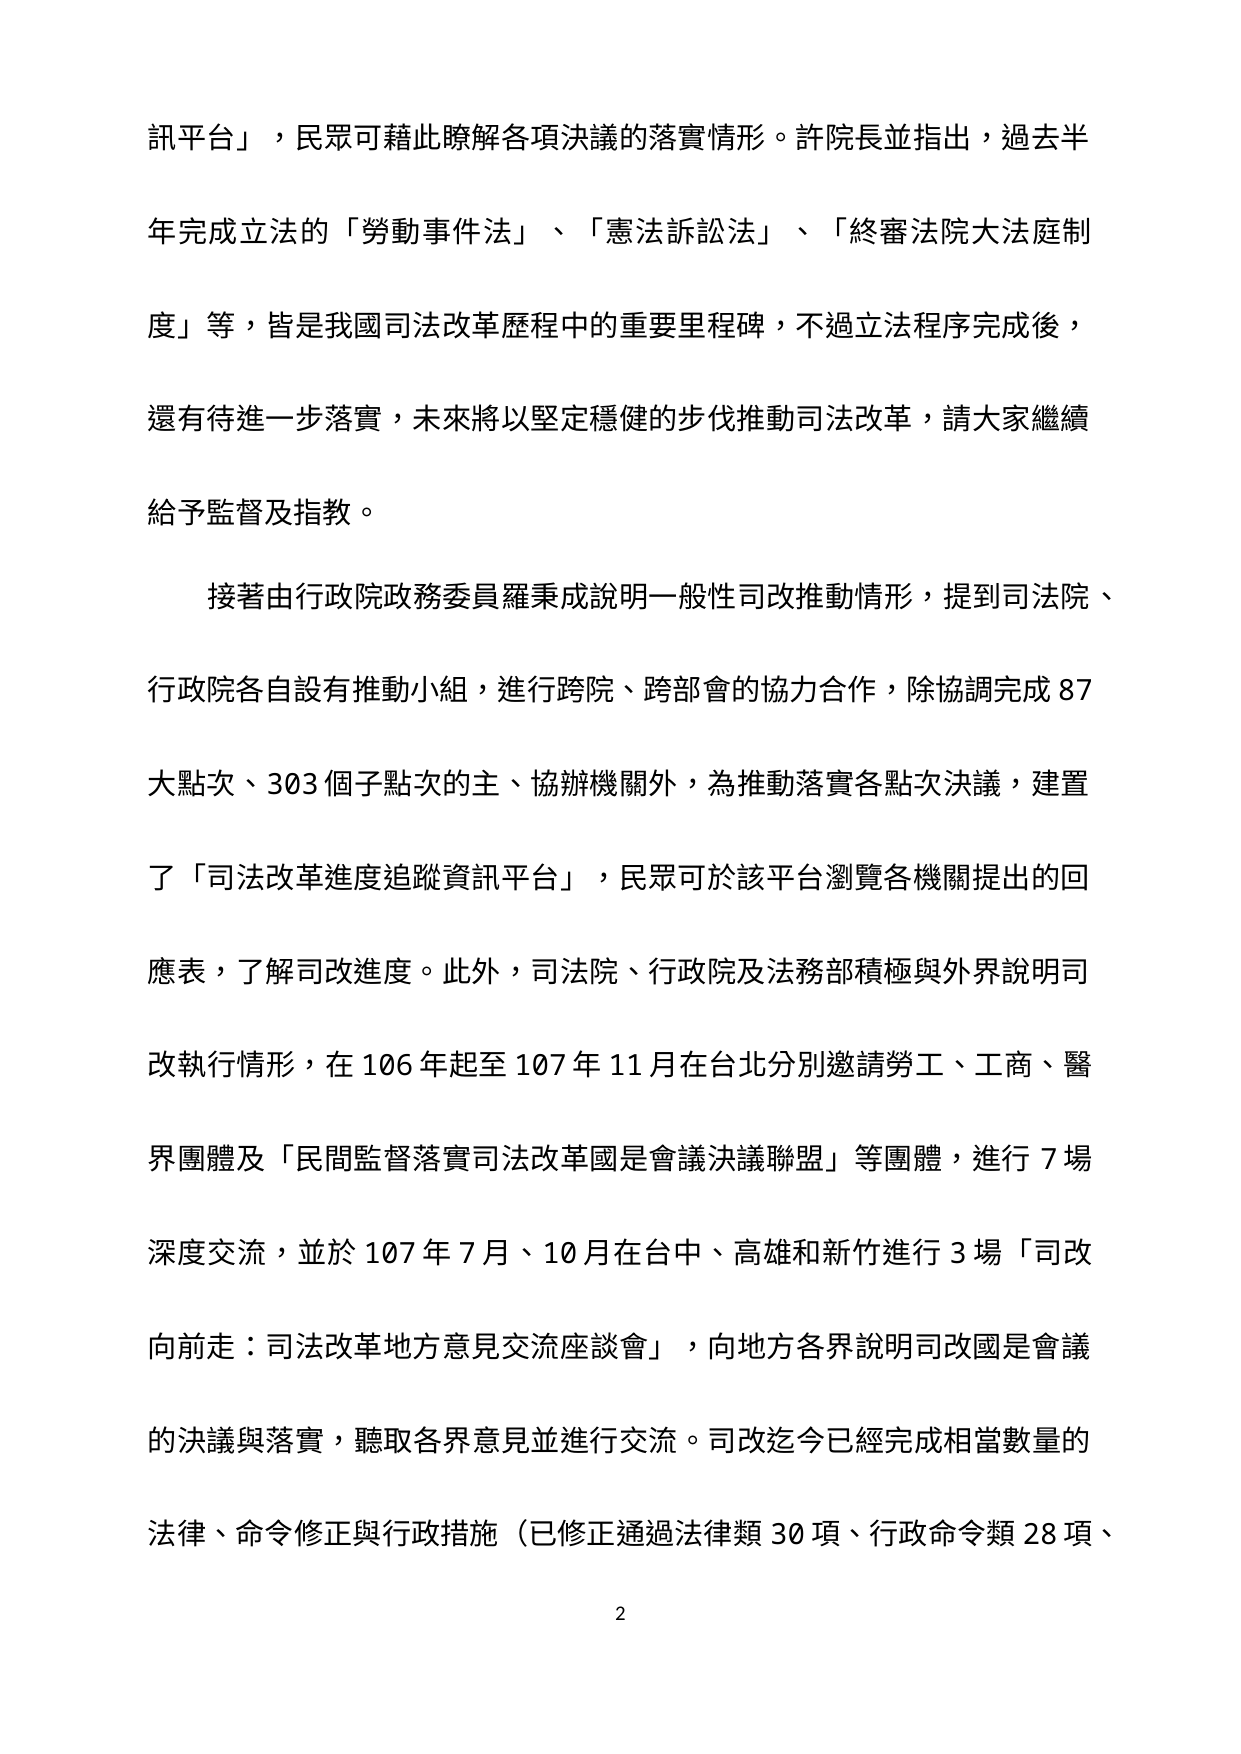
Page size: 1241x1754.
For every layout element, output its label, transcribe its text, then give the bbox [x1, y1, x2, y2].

text 司法院院長許宗力於開場致詞時表示，司法院及行政院為推動落實司改國是會議的多項決議，針對決議的建議進行評估、提出具體的對策作為，並將執行進度填製回應表，上傳至兩院共同建置的「司法改革進度追蹤資訊平台」，民眾可藉此瞭解各項決議的落實情形。許院長並指出，過去半年完成立法的「勞動事件法」、「憲法訴訟法」、「終審法院大法庭制度」等，皆是我國司法改革歷程中的重要里程碑，不過立法程序完成後，還有待進一步落實，未來將以堅定穩健的步伐推動司法改革，請大家繼續給予監督及指教。 [148, 94, 1093, 532]
text 接著由行政院政務委員羅秉成說明一般性司改推動情形，提到司法院、行政院各自設有推動小組，進行跨院、跨部會的協力合作，除協調完成87大點次、303個子點次的主、協辦機關外，為推動落實各點次決議，建置了「司法改革進度追蹤資訊平台」，民眾可於該平台瀏覽各機關提出的回應表，了解司改進度。此外，司法院、行政院及法務部積極與外界說明司改執行情形，在106年起至107年11月在台北分別邀請勞工、工商、醫界團體及「民間監督落實司法改革國是會議決議聯盟」等團體，進行7場深度交流，並於107年7月、10月在台中、高雄和新竹進行3場「司改向前走：司法改革地方意見交流座談會」，向地方各界說明司改國是會議的決議與落實，聽取各界意見並進行交流。司改迄今已經完成相當數量的法律、命令修正與行政措施（已修正通過法律類30項、行政命令類28項、已實施行政措施類106項、已提出法律草案27項、行政命令草案類6項、規劃中行政措施類23項），未來相關司改法案陸續送到立法院，希望下個會期可以審議通過。 [148, 553, 1093, 1553]
